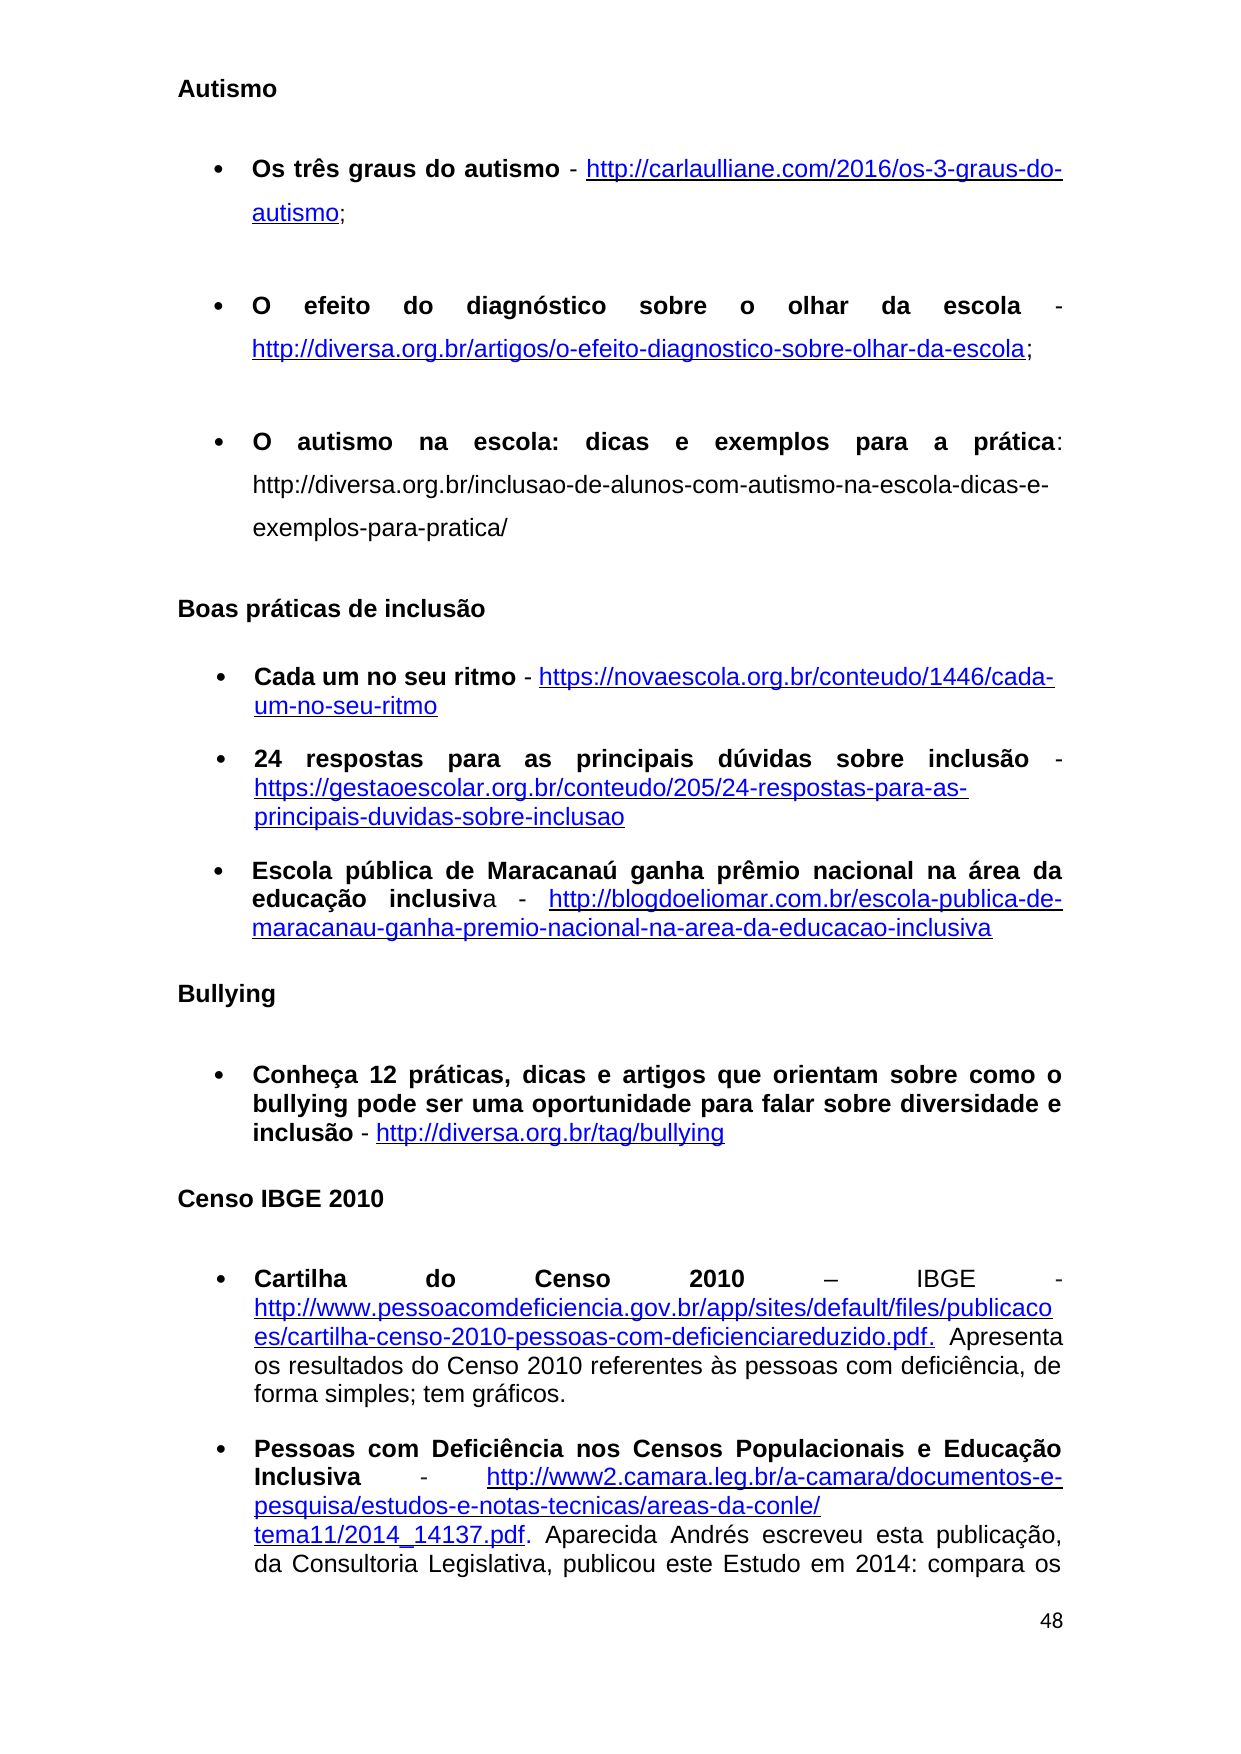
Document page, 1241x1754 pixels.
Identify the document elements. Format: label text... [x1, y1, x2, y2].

list Cada um no seu ritmo - https://novaescola.org.br/conteudo/1446/cada-um-no-seu-ritmo [217, 662, 1063, 719]
list O efeito do diagnóstico sobre o olhar da escola - http://diversa.org.br/artigos/o-efeito-diagnostico-sobre-olhar-da-escola; [214, 291, 1063, 362]
text Censo IBGE 2010 [177, 1184, 1063, 1212]
text Bullying [177, 979, 1063, 1008]
list Cartilha do Censo 2010 – IBGE - http://www.pessoacomdeficiencia.gov.br/app/sites/default/files/publicacoes/cartilha-censo-2010-pessoas-com-deficienciareduzido.pdf. Apresenta os resultados do Censo 2010 referentes às pessoas com deficiência, de forma simples; tem gráficos. [217, 1264, 1063, 1408]
list O autismo na escola: dicas e exemplos para a prática: http://diversa.org.br/inclusao-de-alunos-com-autismo-na-escola-dicas-e-exemplos-para-pratica/ [215, 427, 1063, 542]
list Conheça 12 práticas, dicas e artigos que orientam sobre como o bullying pode ser uma oportunidade para falar sobre diversidade e inclusão - http://diversa.org.br/tag/bullying [215, 1060, 1063, 1146]
list Escola pública de Maracanaú ganha prêmio nacional na área da educação inclusiva - http://blogdoeliomar.com.br/escola-publica-de-maracanau-ganha-premio-nacional-na-area-da-educacao-inclusiva [214, 856, 1063, 942]
text Boas práticas de inclusão [177, 594, 1063, 622]
list 24 respostas para as principais dúvidas sobre inclusão - https://gestaoescolar.org.br/conteudo/205/24-respostas-para-as-principais-duvidas-sobre-inclusao [217, 744, 1063, 831]
list Os três graus do autismo - http://carlaulliane.com/2016/os-3-graus-do-autismo; [214, 154, 1063, 226]
text Autismo [177, 74, 1063, 102]
list Pessoas com Deficiência nos Censos Populacionais e Educação Inclusiva - http://www2.camara.leg.br/a-camara/documentos-e-pesquisa/estudos-e-notas-tecnicas/areas-da-conle/tema11/2014_14137.pdf. Aparecida Andrés escreveu esta publicação, da Consultoria Legislativa, publicou este Estudo em 2014: compara os [217, 1433, 1063, 1577]
